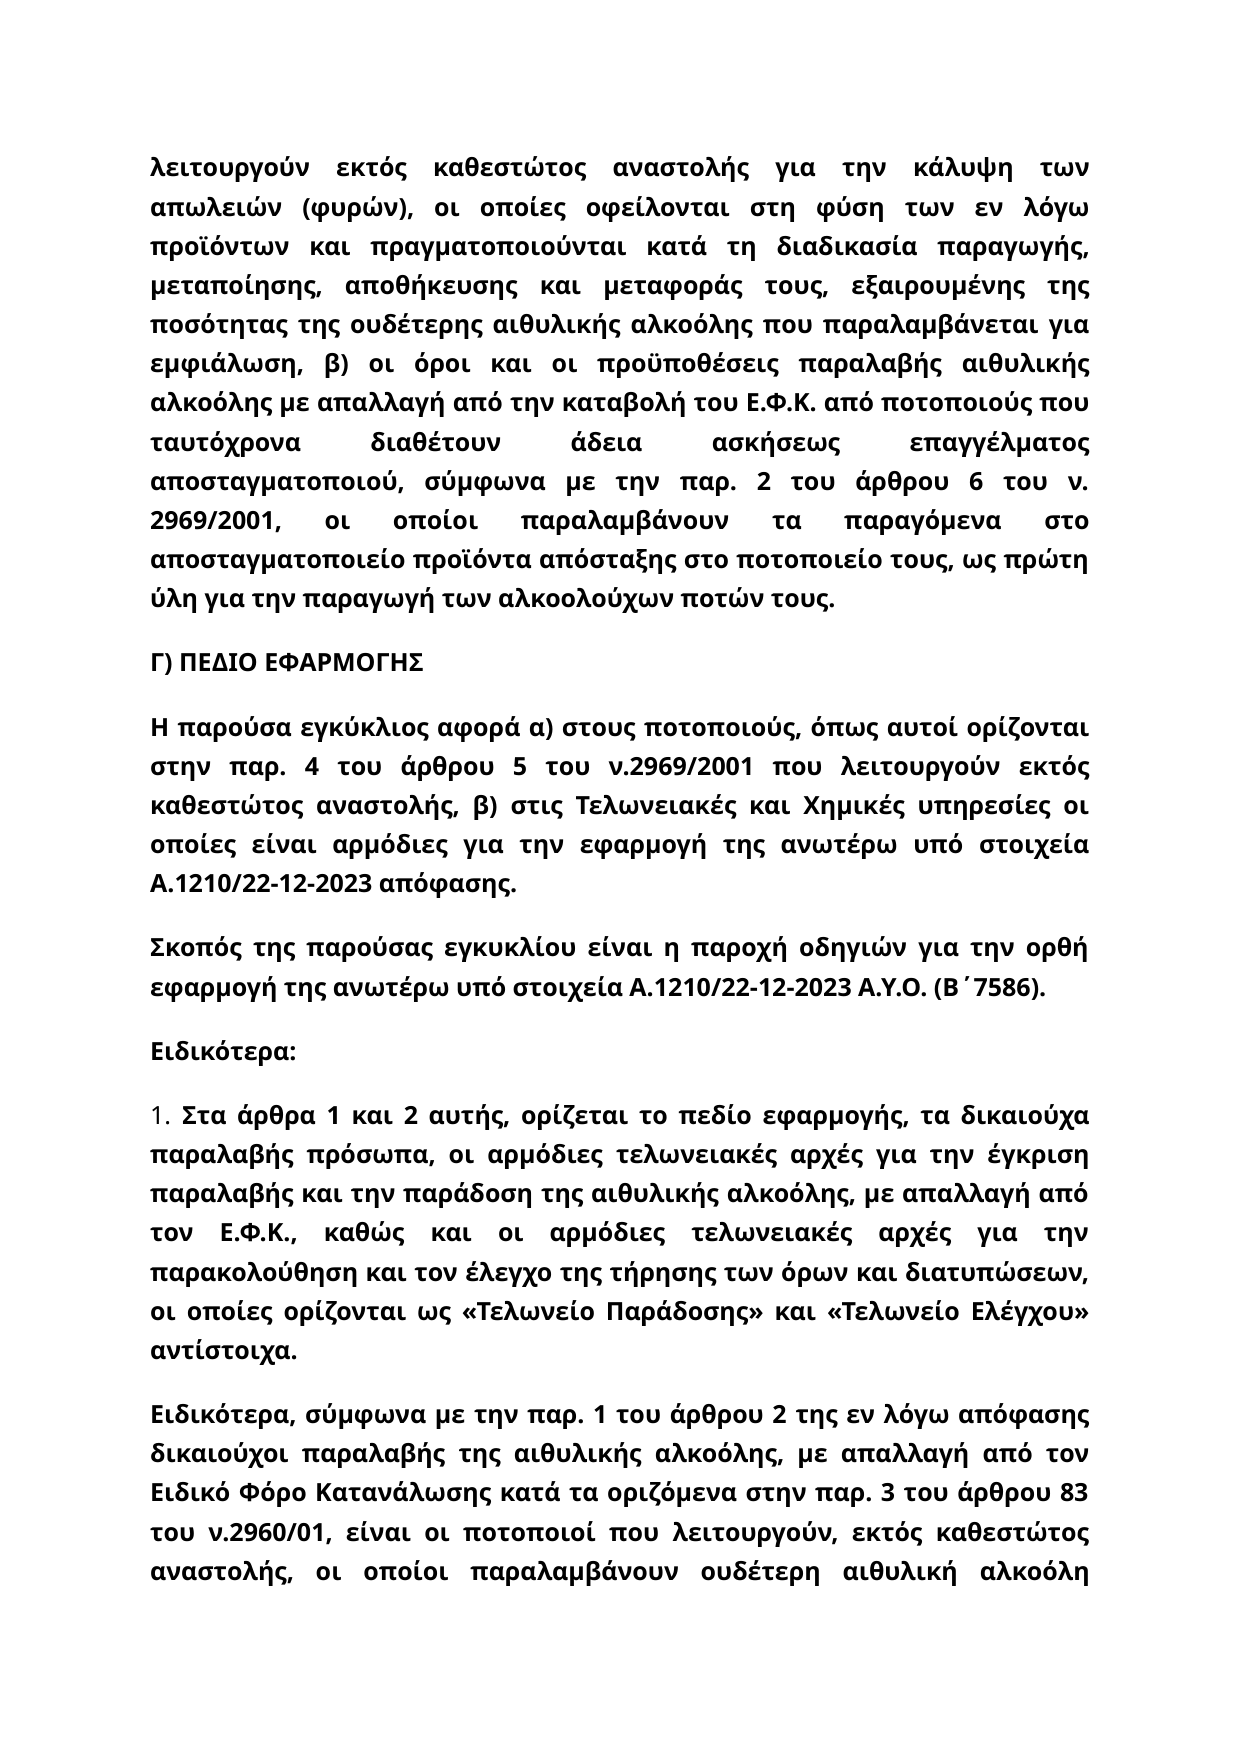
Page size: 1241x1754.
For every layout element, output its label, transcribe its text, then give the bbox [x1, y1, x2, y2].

text Η παρούσα εγκύκλιος αφορά α) στους ποτοποιούς, όπως αυτοί ορίζονται στην παρ. 4 του άρθρου 5 του ν.2969/2001 που λειτουργούν εκτός καθεστώτος αναστολής, β) στις Τελωνειακές και Χημικές υπηρεσίες οι οποίες είναι αρμόδιες για την εφαρμογή της ανωτέρω υπό στοιχεία Α.1210/22-12-2023 απόφασης. [150, 709, 1090, 900]
text Σκοπός της παρούσας εγκυκλίου είναι η παροχή οδηγιών για την ορθή εφαρμογή της ανωτέρω υπό στοιχεία Α.1210/22-12-2023 Α.Υ.Ο. (Β΄7586). [150, 930, 1090, 1003]
text Γ) ΠΕΔΙΟ ΕΦΑΡΜΟΓΗΣ [150, 645, 1090, 679]
text 1. Στα άρθρα 1 και 2 αυτής, ορίζεται το πεδίο εφαρμογής, τα δικαιούχα παραλαβής πρόσωπα, οι αρμόδιες τελωνειακές αρχές για την έγκριση παραλαβής και την παράδοση της αιθυλικής αλκοόλης, με απαλλαγή από τον Ε.Φ.Κ., καθώς και οι αρμόδιες τελωνειακές αρχές για την παρακολούθηση και τον έλεγχο της τήρησης των όρων και διατυπώσεων, οι οποίες ορίζονται ως «Τελωνείο Παράδοσης» και «Τελωνείο Ελέγχου» αντίστοιχα. [150, 1097, 1090, 1367]
text Ειδικότερα, σύμφωνα με την παρ. 1 του άρθρου 2 της εν λόγω απόφασης δικαιούχοι παραλαβής της αιθυλικής αλκοόλης, με απαλλαγή από τον Ειδικό Φόρο Κατανάλωσης κατά τα οριζόμενα στην παρ. 3 του άρθρου 83 του ν.2960/01, είναι οι ποτοποιοί που λειτουργούν, εκτός καθεστώτος αναστολής, οι οποίοι παραλαμβάνουν ουδέτερη αιθυλική αλκοόλη [150, 1397, 1090, 1587]
text λειτουργούν εκτός καθεστώτος αναστολής για την κάλυψη των απωλειών (φυρών), οι οποίες οφείλονται στη φύση των εν λόγω προϊόντων και πραγματοποιούνται κατά τη διαδικασία παραγωγής, μεταποίησης, αποθήκευσης και μεταφοράς τους, εξαιρουμένης της ποσότητας της ουδέτερης αιθυλικής αλκοόλης που παραλαμβάνεται για εμφιάλωση, β) οι όροι και οι προϋποθέσεις παραλαβής αιθυλικής αλκοόλης με απαλλαγή από την καταβολή του Ε.Φ.Κ. από ποτοποιούς που ταυτόχρονα διαθέτουν άδεια ασκήσεως επαγγέλματος αποσταγματοποιού, σύμφωνα με την παρ. 2 του άρθρου 6 του ν. 2969/2001, οι οποίοι παραλαμβάνουν τα παραγόμενα στο αποσταγματοποιείο προϊόντα απόσταξης στο ποτοποιείο τους, ως πρώτη ύλη για την παραγωγή των αλκοολούχων ποτών τους. [150, 150, 1090, 615]
text Ειδικότερα: [150, 1033, 1090, 1067]
